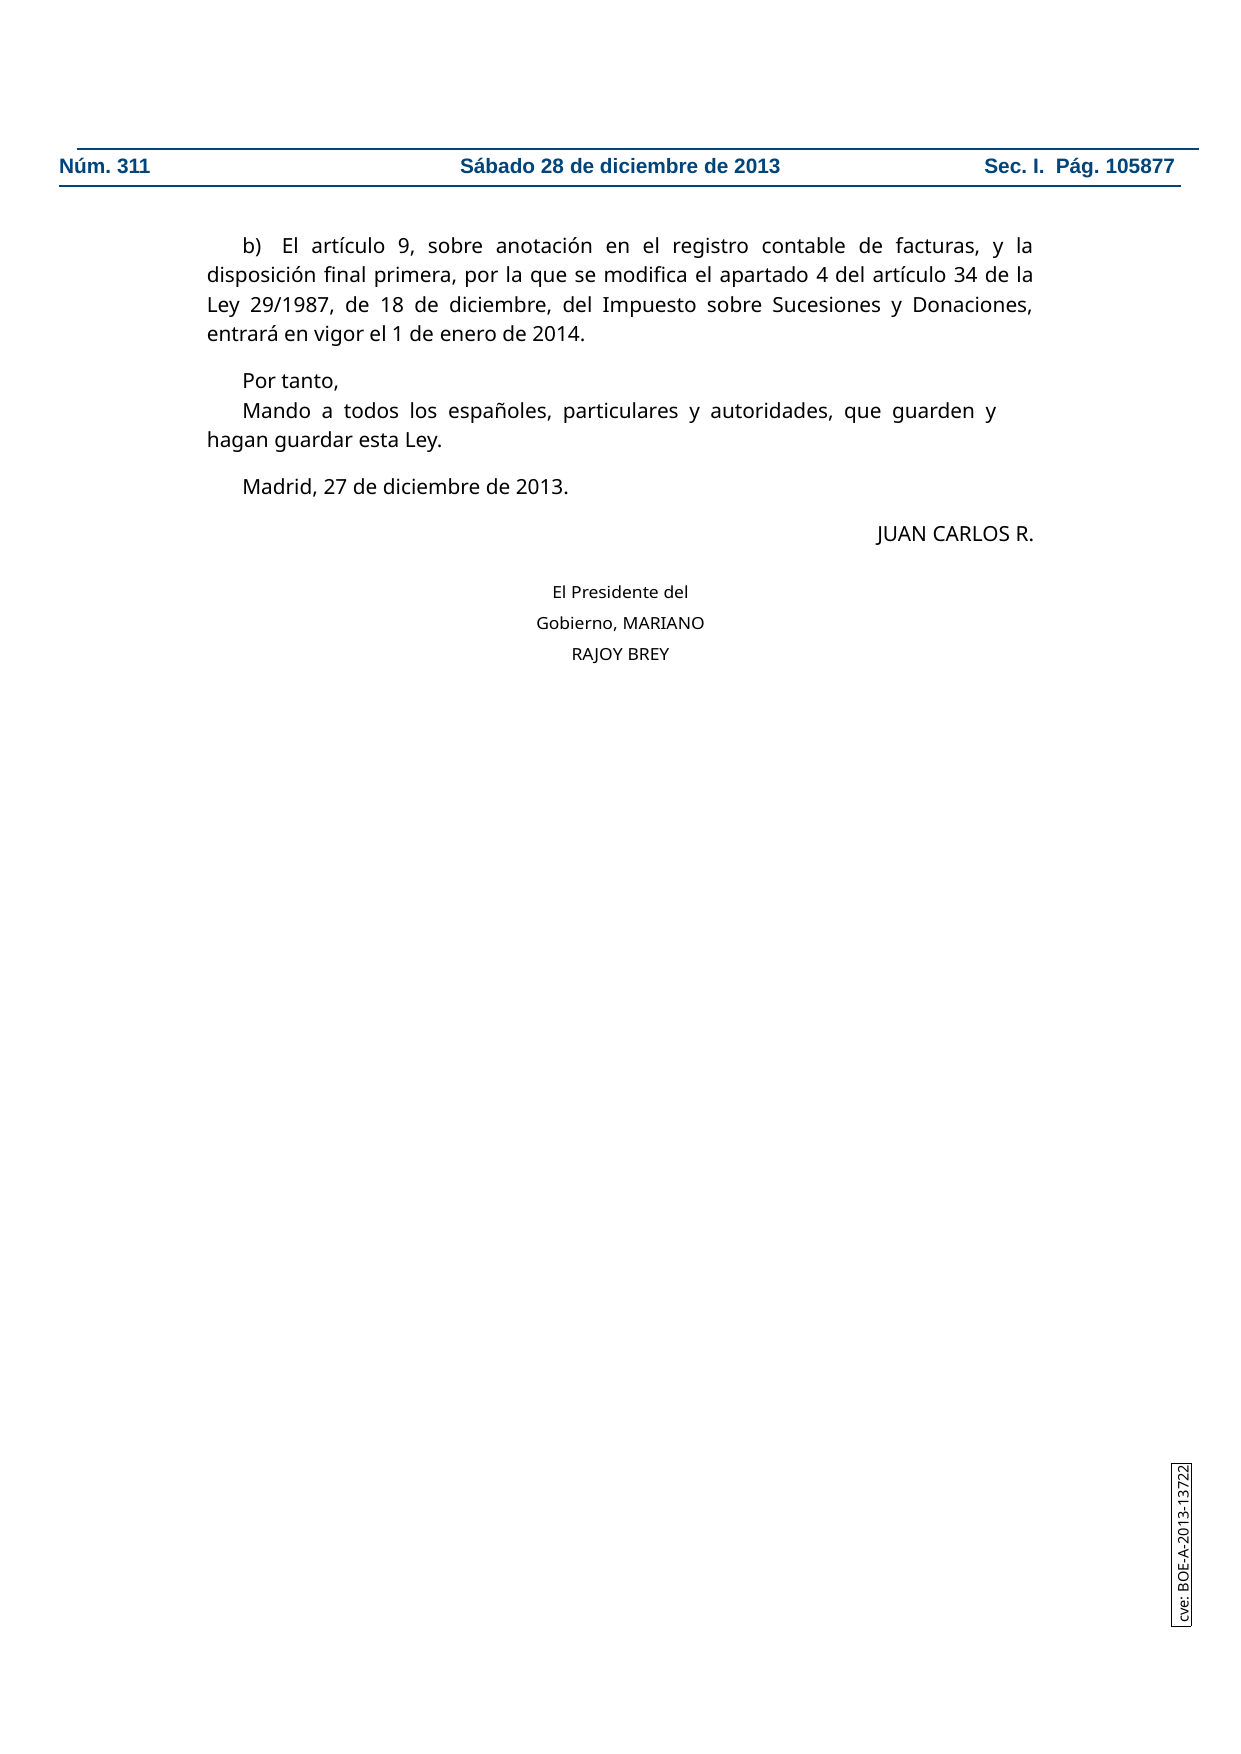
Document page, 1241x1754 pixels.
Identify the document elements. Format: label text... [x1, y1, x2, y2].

text JUAN CARLOS R. [42, 519, 1034, 548]
list El artículo 9, sobre anotación en el registro contable de facturas, y la disposición final primera, por la que se modifica el apartado 4 del artículo 34 de la Ley 29/1987, de 18 de diciembre, del Impuesto sobre Sucesiones y Donaciones, entrará en vigor el 1 de enero de 2014. [207, 231, 1034, 348]
text El Presidente del Gobierno, MARIANO RAJOY BREY [513, 581, 727, 665]
text Madrid, 27 de diciembre de 2013. [242, 472, 1198, 501]
subtitle Núm. 311 Sábado 28 de diciembre de 2013 Sec. I. Pág. 105877 [59, 154, 1198, 178]
text cve: BOE-A-2013-13722 [1173, 1465, 1191, 1622]
text Mando a todos los españoles, particulares y autoridades, que guarden y hagan guardar esta Ley. [207, 396, 1034, 454]
text Por tanto, [242, 366, 1198, 395]
